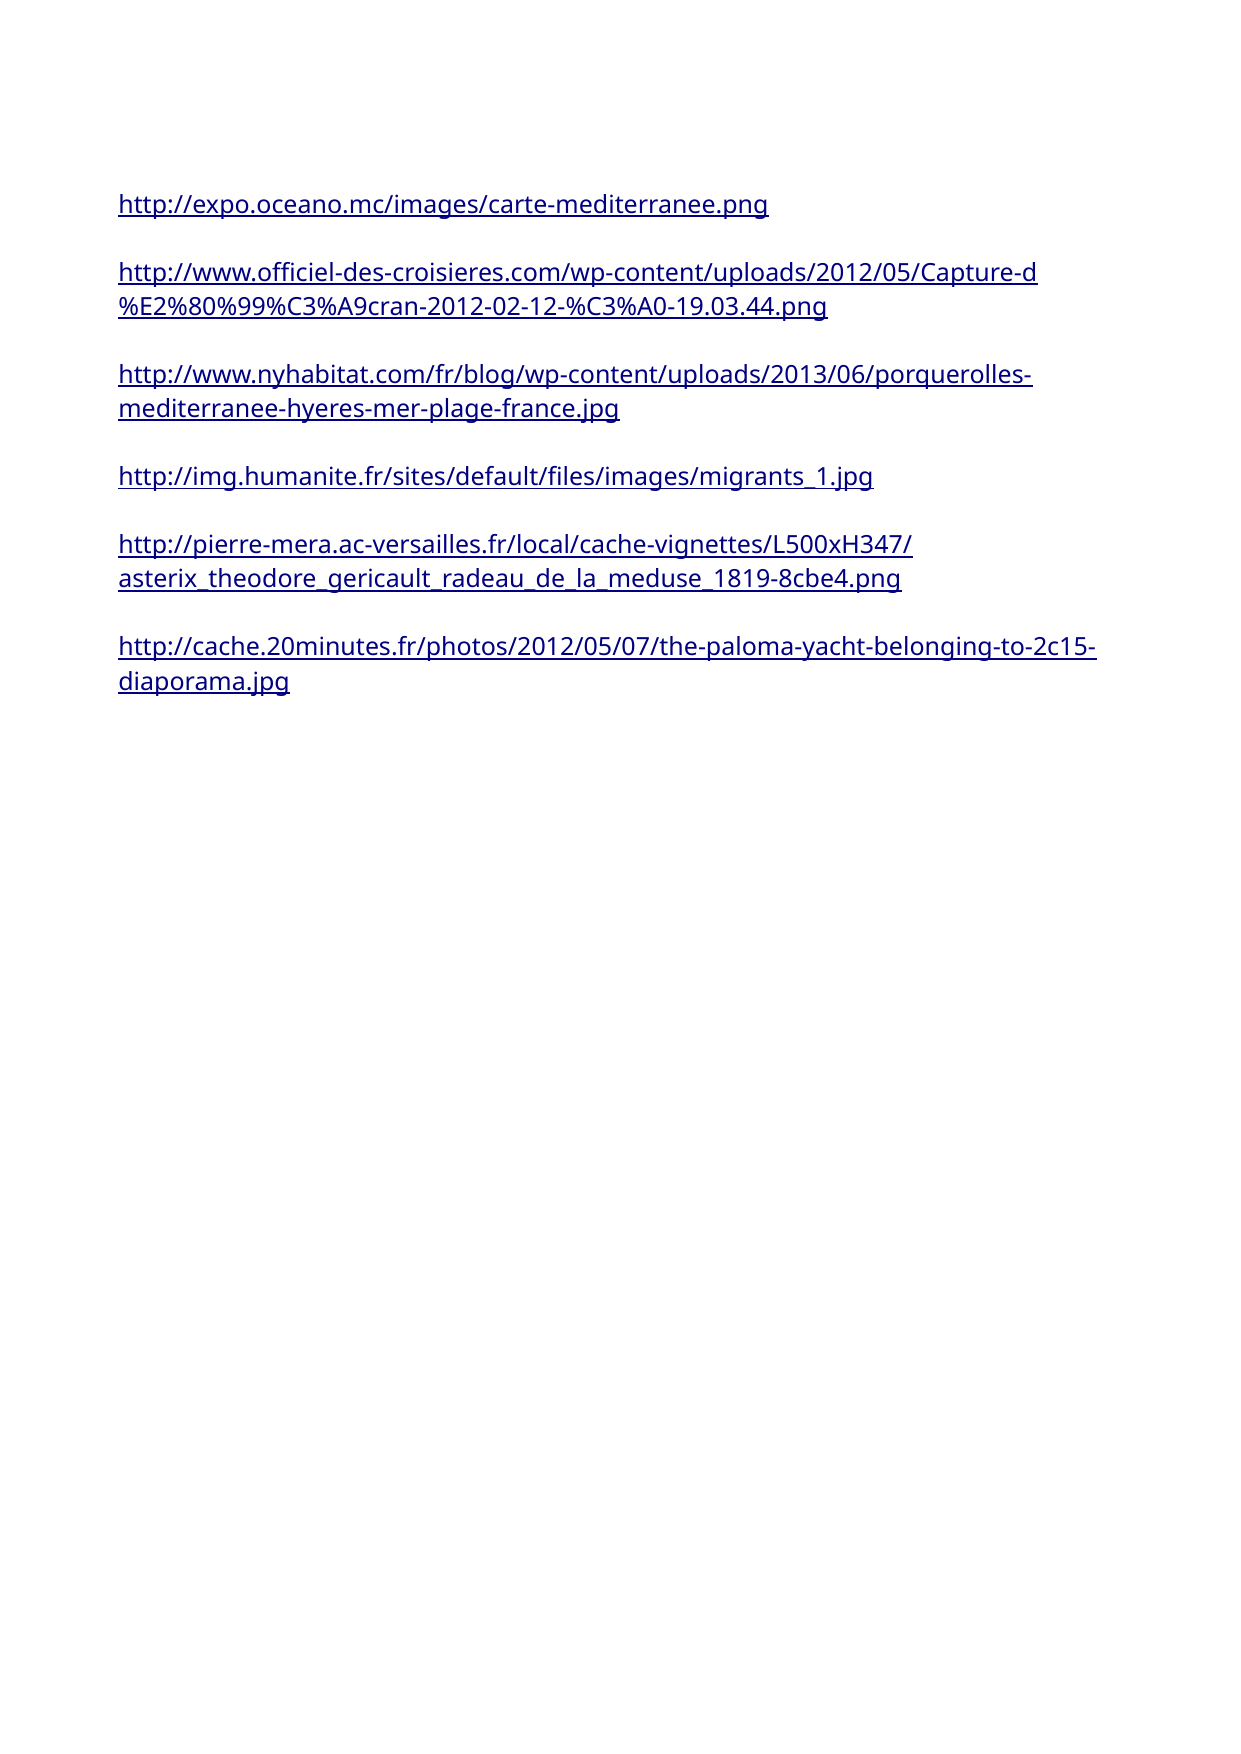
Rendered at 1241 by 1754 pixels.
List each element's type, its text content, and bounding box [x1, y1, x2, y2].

text http://www.nyhabitat.com/fr/blog/wp-content/uploads/2013/06/porquerolles-mediterranee-hyeres-mer-plage-france.jpg http://img.humanite.fr/sites/default/files/images/migrants_1.jpg [118, 322, 1122, 493]
text http://pierre-mera.ac-versailles.fr/local/cache-vignettes/L500xH347/asterix_theodore_gericault_radeau_de_la_meduse_1819-8cbe4.png [118, 493, 1122, 595]
text http://expo.oceano.mc/images/carte-mediterranee.png [118, 118, 1122, 220]
text http://cache.20minutes.fr/photos/2012/05/07/the-paloma-yacht-belonging-to-2c15-diaporama.jpg [118, 629, 1122, 697]
text http://www.officiel-des-croisieres.com/wp-content/uploads/2012/05/Capture-d%E2%80%99%C3%A9cran-2012-02-12-%C3%A0-19.03.44.png [118, 220, 1122, 322]
